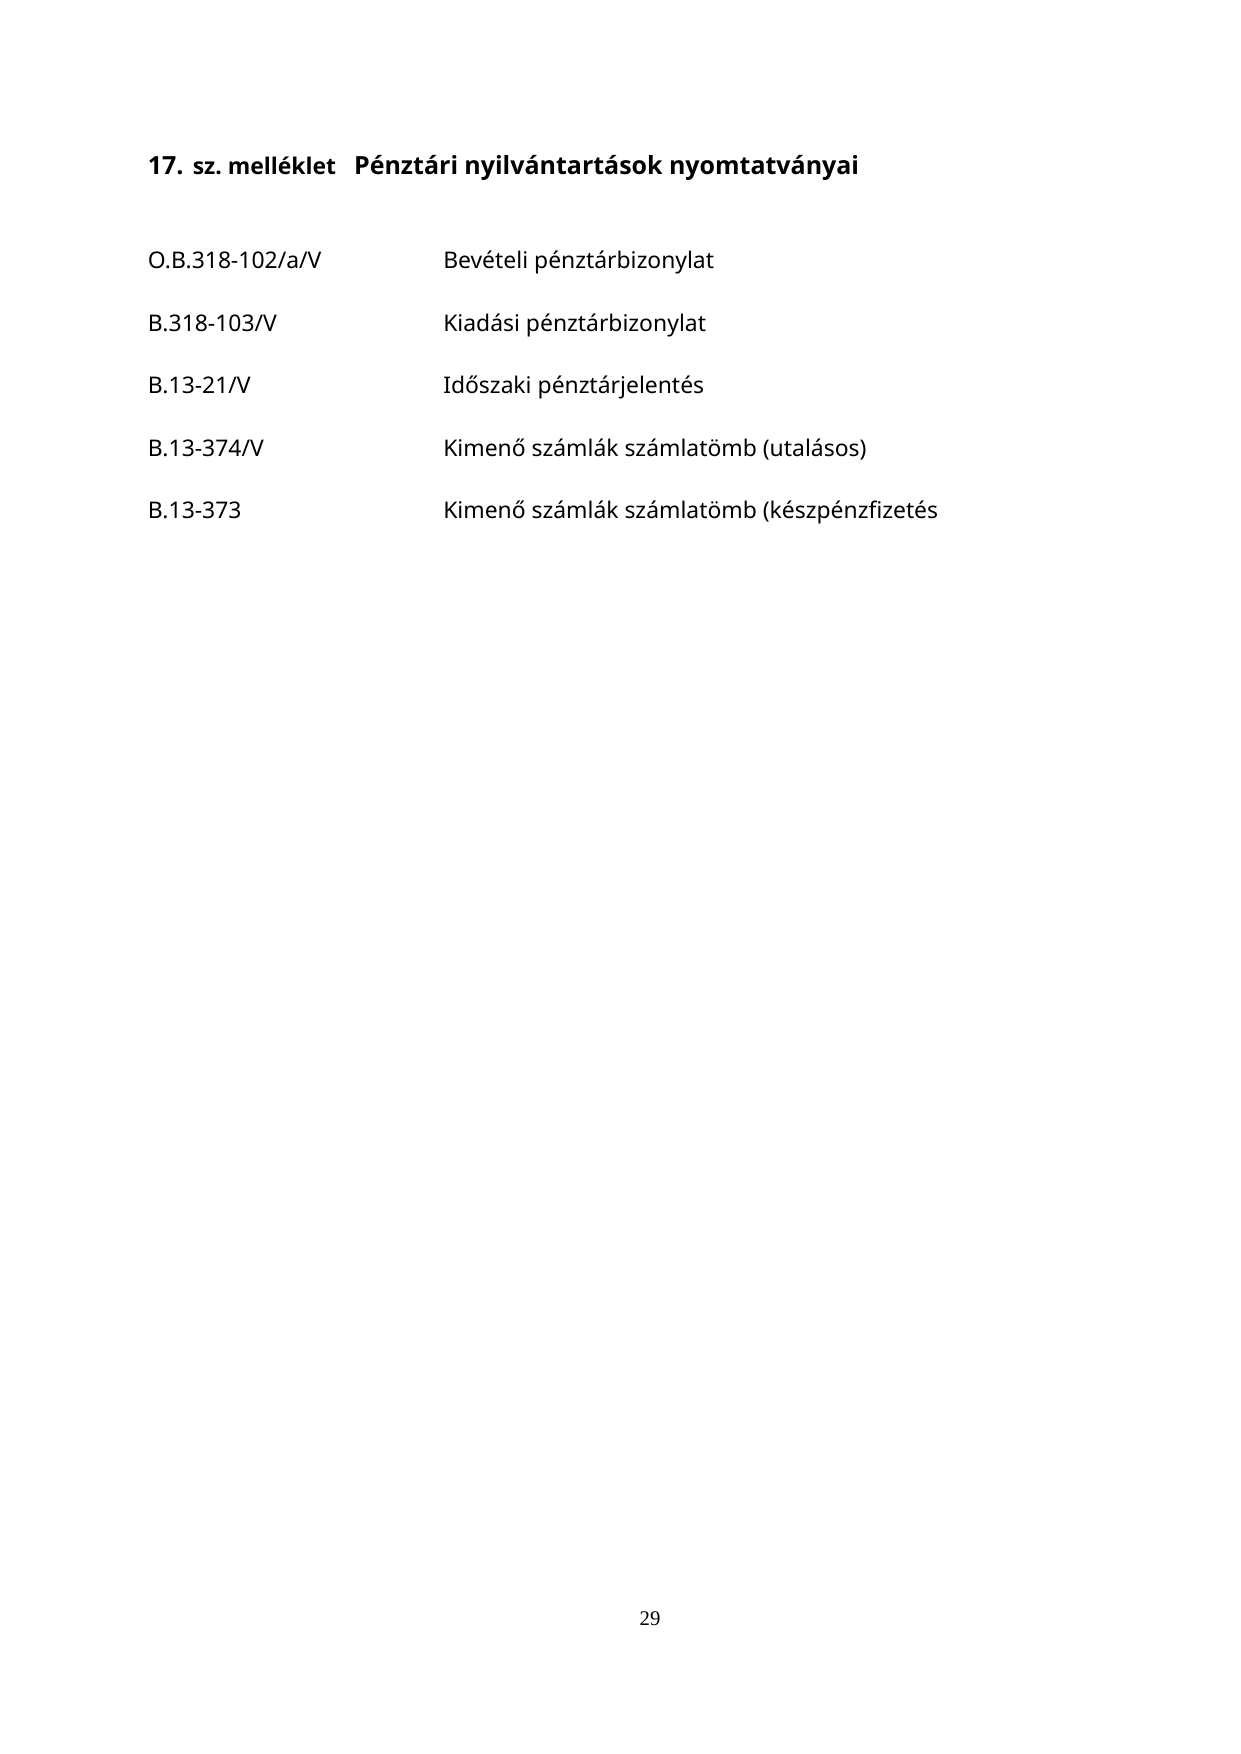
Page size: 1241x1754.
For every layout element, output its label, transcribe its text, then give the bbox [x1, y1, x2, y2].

text B.318-103/V Kiadási pénztárbizonylat [148, 307, 1152, 338]
subtitle sz. melléklet Pénztári nyilvántartások nyomtatványai [148, 148, 1152, 182]
text B.13-374/V Kimenő számlák számlatömb (utalásos) [148, 432, 1152, 463]
text B.13-21/V Időszaki pénztárjelentés [148, 369, 1152, 401]
text B.13-373 Kimenő számlák számlatömb (készpénzfizetés [148, 494, 1152, 526]
text O.B.318-102/a/V Bevételi pénztárbizonylat [148, 244, 1152, 276]
